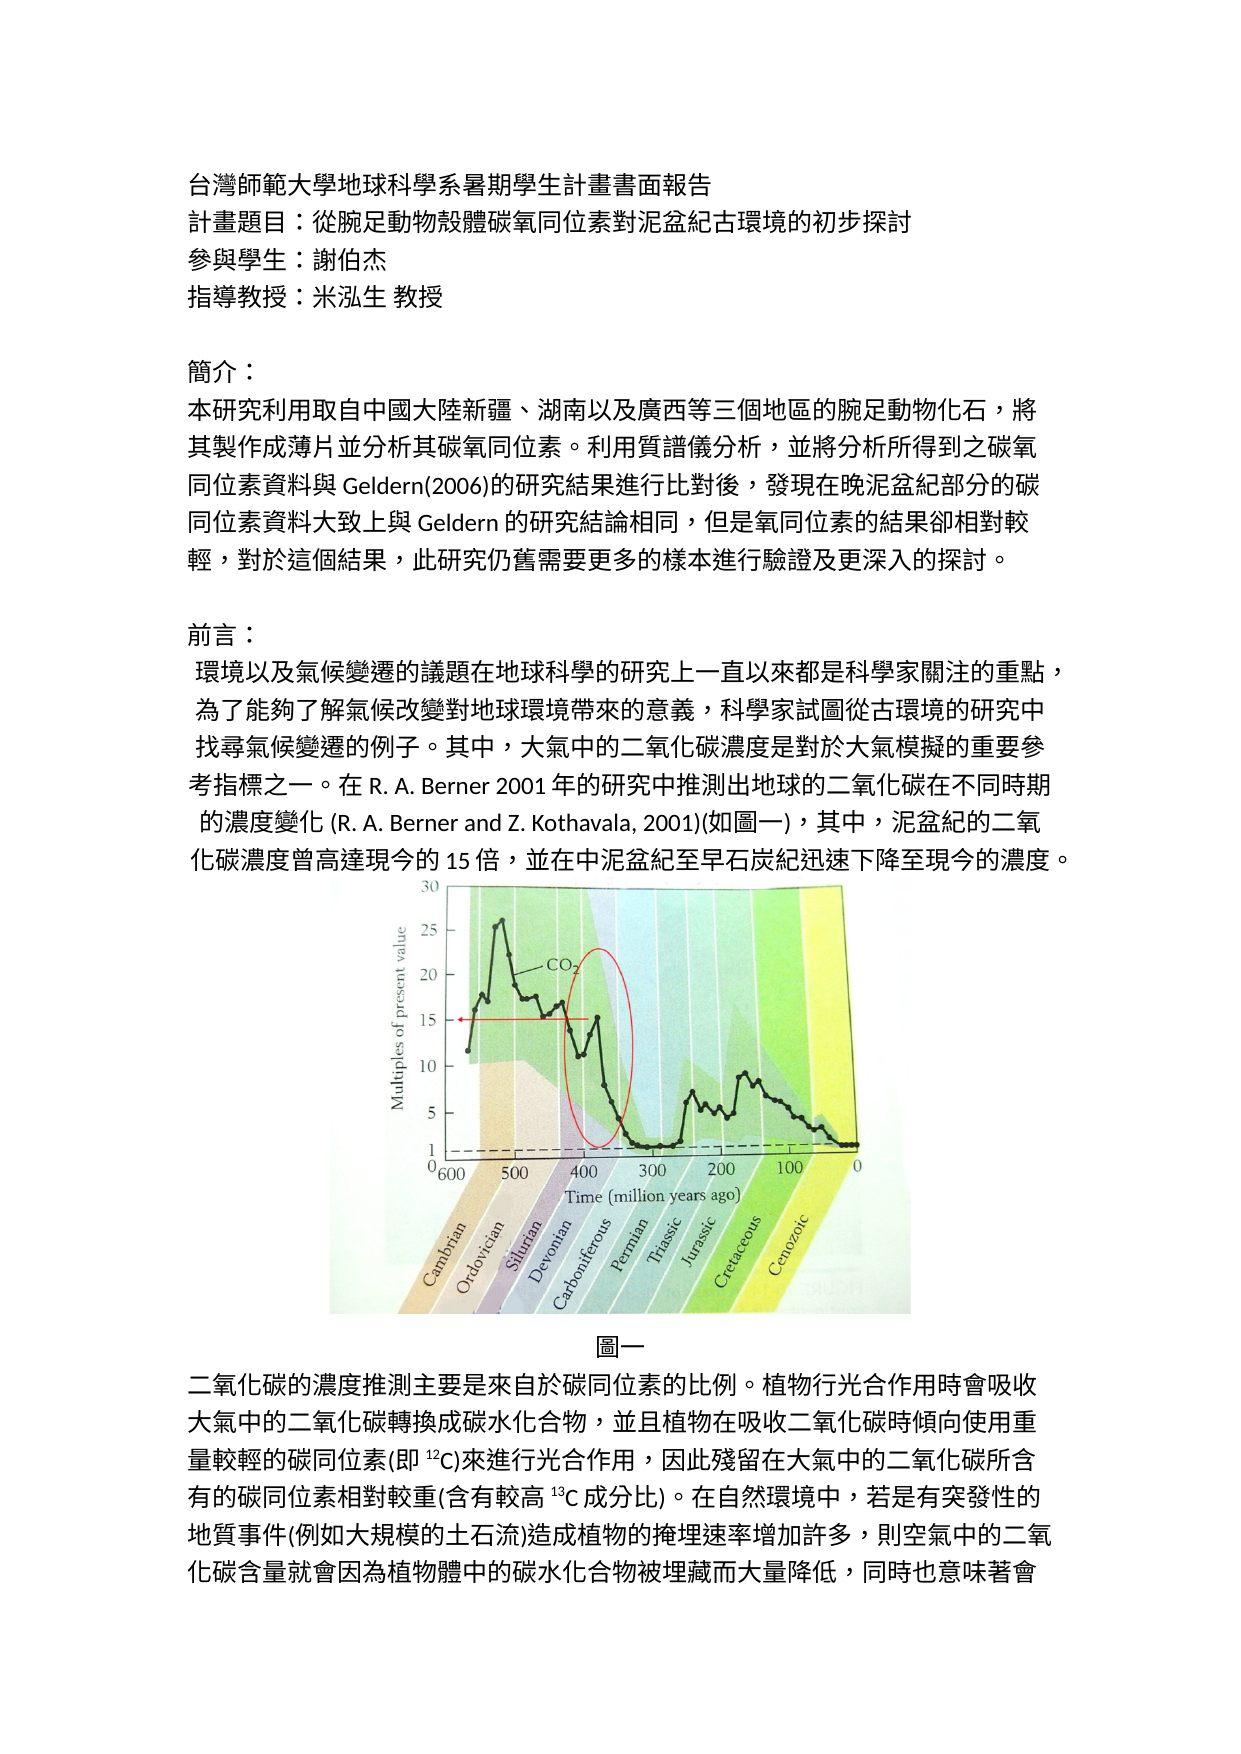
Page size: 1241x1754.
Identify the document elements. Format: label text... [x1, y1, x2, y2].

text 台灣師範大學地球科學系暑期學生計畫書面報告 [187, 164, 1053, 202]
text 計畫題目：從腕足動物殼體碳氧同位素對泥盆紀古環境的初步探討 [187, 202, 1053, 239]
text 本研究利用取自中國大陸新疆、湖南以及廣西等三個地區的腕足動物化石，將其製作成薄片並分析其碳氧同位素。利用質譜儀分析，並將分析所得到之碳氧同位素資料與Geldern(2006)的研究結果進行比對後，發現在晚泥盆紀部分的碳同位素資料大致上與Geldern的研究結論相同，但是氧同位素的結果卻相對較輕，對於這個結果，此研究仍舊需要更多的樣本進行驗證及更深入的探討。 [187, 389, 1053, 577]
text 圖一 [187, 1327, 1053, 1364]
text 二氧化碳的濃度推測主要是來自於碳同位素的比例。植物行光合作用時會吸收大氣中的二氧化碳轉換成碳水化合物，並且植物在吸收二氧化碳時傾向使用重量較輕的碳同位素(即12C)來進行光合作用，因此殘留在大氣中的二氧化碳所含有的碳同位素相對較重(含有較高13C成分比)。在自然環境中，若是有突發性的地質事件(例如大規模的土石流)造成植物的掩埋速率增加許多，則空氣中的二氧化碳含量就會因為植物體中的碳水化合物被埋藏而大量降低，同時也意味著會 [187, 1364, 1053, 1589]
text 指導教授：米泓生 教授 [187, 277, 1053, 314]
text 前言： [187, 614, 1053, 652]
text 環境以及氣候變遷的議題在地球科學的研究上一直以來都是科學家關注的重點，為了能夠了解氣候改變對地球環境帶來的意義，科學家試圖從古環境的研究中找尋氣候變遷的例子。其中，大氣中的二氧化碳濃度是對於大氣模擬的重要參考指標之一。在R. A. Berner 2001年的研究中推測出地球的二氧化碳在不同時期的濃度變化 (R. A. Berner and Z. Kothavala, 2001)(如圖一)，其中，泥盆紀的二氧化碳濃度曾高達現今的15倍，並在中泥盆紀至早石炭紀迅速下降至現今的濃度。 [187, 652, 1053, 1327]
text 簡介： [187, 352, 1053, 389]
picture [329, 877, 911, 1314]
text 參與學生：謝伯杰 [187, 239, 1053, 277]
